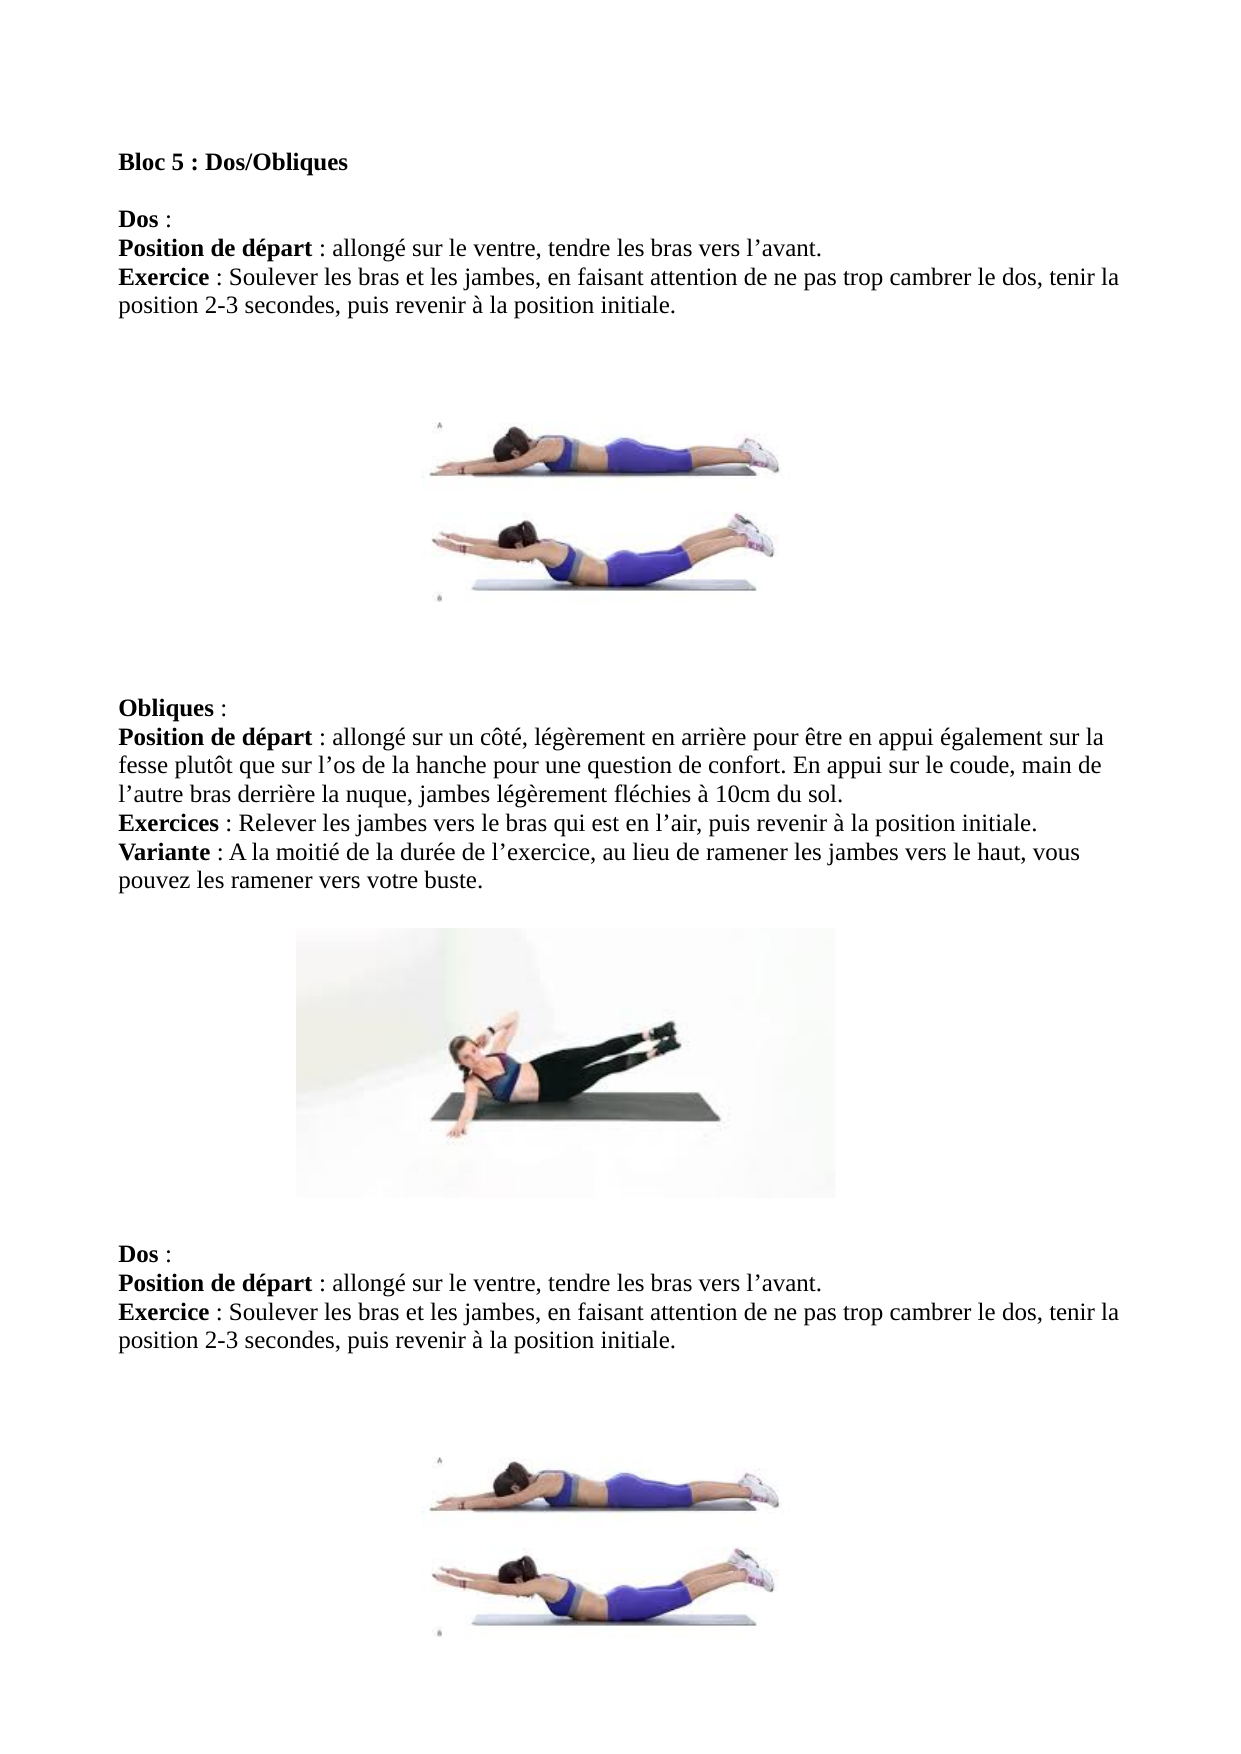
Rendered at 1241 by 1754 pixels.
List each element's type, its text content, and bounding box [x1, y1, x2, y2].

text Position de départ : allongé sur le ventre, tendre les bras vers l’avant. [118, 1268, 1122, 1297]
text Dos : [118, 1239, 1122, 1268]
text Exercices : Relever les jambes vers le bras qui est en l’air, puis revenir à la position initiale. [118, 808, 1122, 837]
text Position de départ : allongé sur le ventre, tendre les bras vers l’avant. [118, 233, 1122, 262]
text Exercice : Soulever les bras et les jambes, en faisant attention de ne pas trop cambrer le dos, tenir la position 2-3 secondes, puis revenir à la position initiale. [118, 1297, 1122, 1354]
text Dos : [118, 204, 1122, 233]
picture [421, 378, 801, 637]
text Bloc 5 : Dos/Obliques [118, 147, 1122, 176]
text Exercice : Soulever les bras et les jambes, en faisant attention de ne pas trop cambrer le dos, tenir la position 2-3 secondes, puis revenir à la position initiale. [118, 262, 1122, 319]
picture [296, 928, 836, 1198]
text Position de départ : allongé sur un côté, légèrement en arrière pour être en appui également sur la fesse plutôt que sur l’os de la hanche pour une question de confort. En appui sur le coude, main de l’autre bras derrière la nuque, jambes légèrement fléchies à 10cm du sol. [118, 722, 1122, 808]
text Obliques : [118, 693, 1122, 722]
picture [421, 1413, 801, 1672]
text Variante : A la moitié de la durée de l’exercice, au lieu de ramener les jambes vers le haut, vous pouvez les ramener vers votre buste. [118, 837, 1122, 894]
